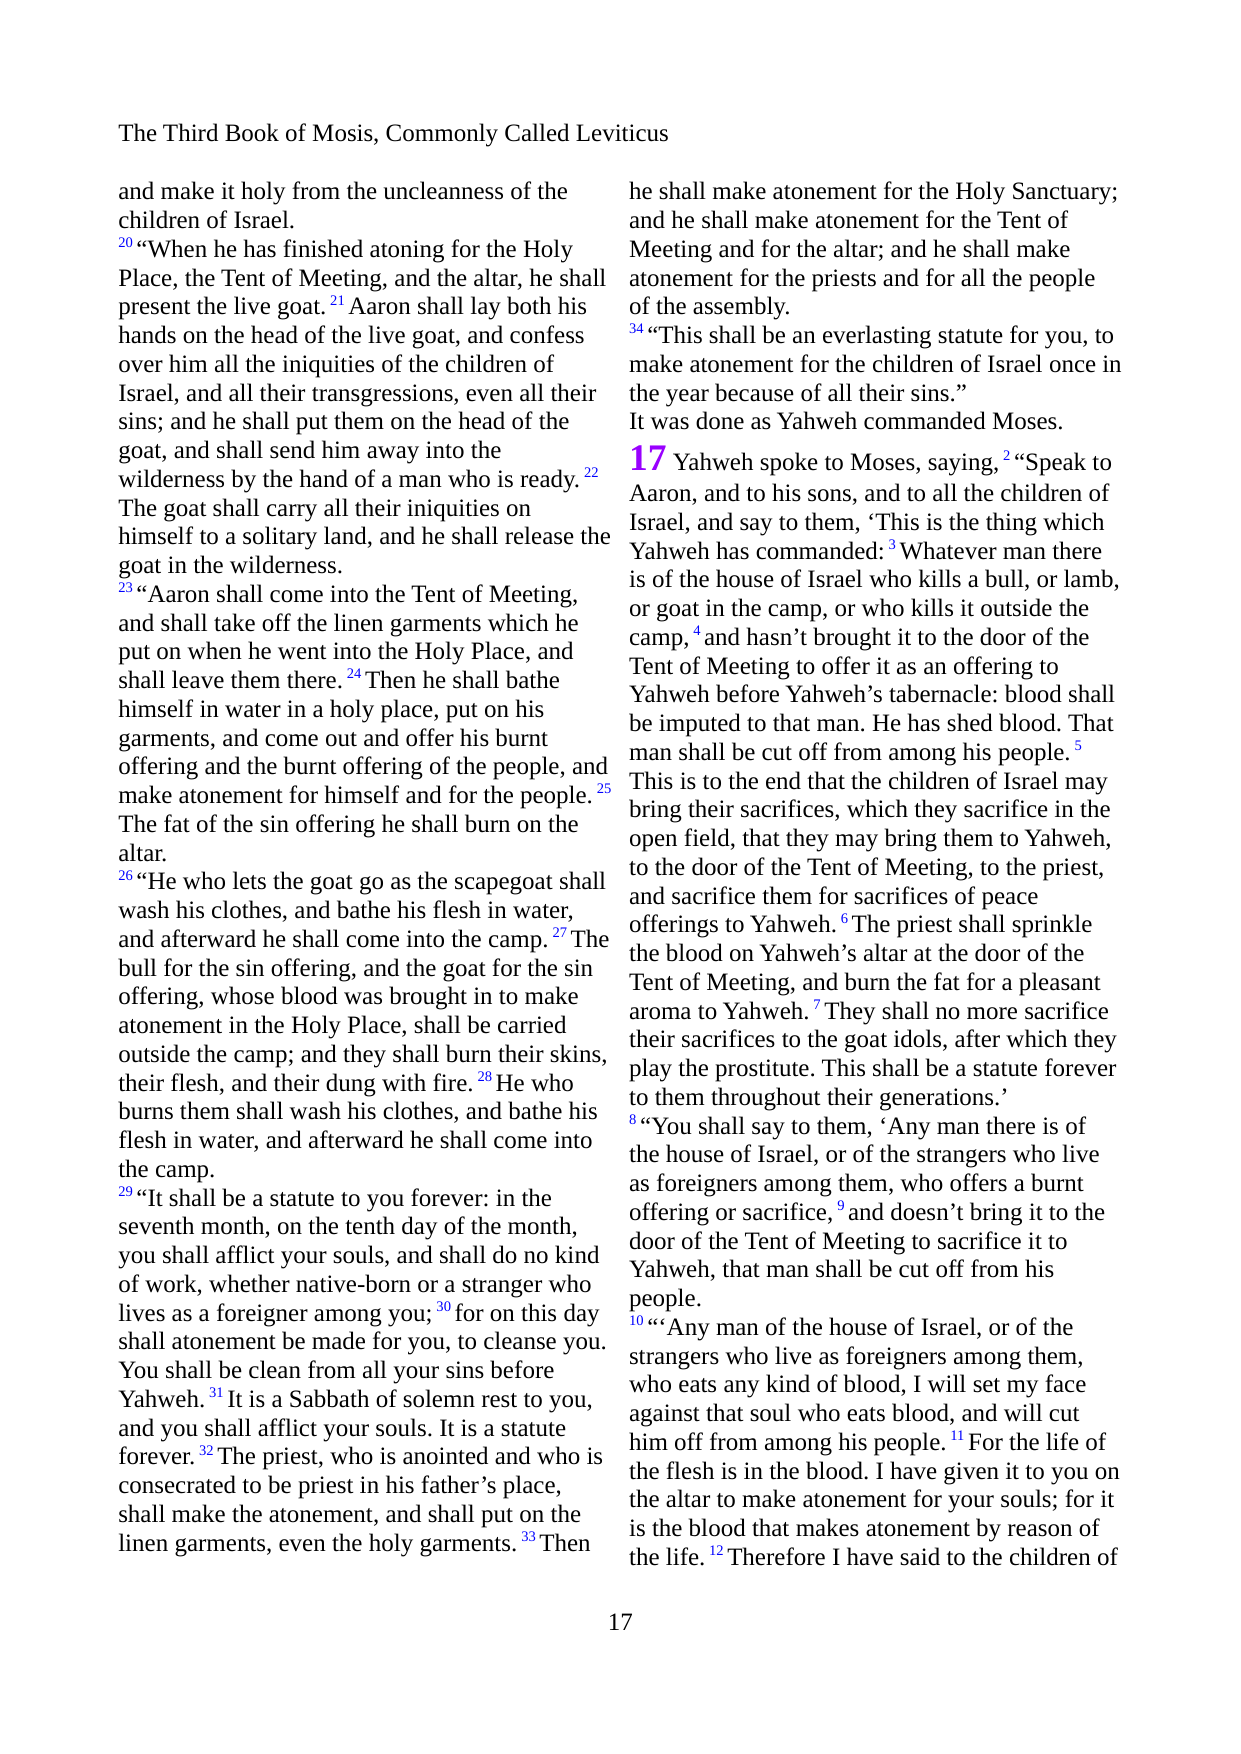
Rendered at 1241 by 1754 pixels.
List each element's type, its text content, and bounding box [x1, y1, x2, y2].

text It was done as Yahweh commanded Moses. [629, 406, 1122, 435]
text 26 “He who lets the goat go as the scapegoat shall wash his clothes, and bathe his flesh in water, and afterward he shall come into the camp. 27 The bull for the sin offering, and the goat for the sin offering, whose blood was brought in to make atonement in the Holy Place, shall be carried outside the camp; and they shall burn their skins, their flesh, and their dung with fire. 28 He who burns them shall wash his clothes, and bathe his flesh in water, and afterward he shall come into the camp. [118, 866, 611, 1183]
text 10 “‘Any man of the house of Israel, or of the strangers who live as foreigners among them, who eats any kind of blood, I will set my face against that soul who eats blood, and will cut him off from among his people. 11 For the life of the flesh is in the blood. I have given it to you on the altar to make atonement for your souls; for it is the blood that makes atonement by reason of the life. 12 Therefore I have said to the children of [629, 1312, 1122, 1571]
text 8 “You shall say to them, ‘Any man there is of the house of Israel, or of the strangers who live as foreigners among them, who offers a burnt offering or sacrifice, 9 and doesn’t bring it to the door of the Tent of Meeting to sacrifice it to Yahweh, that man shall be cut off from his people. [629, 1111, 1122, 1312]
text 29 “It shall be a statute to you forever: in the seventh month, on the tenth day of the month, you shall afflict your souls, and shall do no kind of work, whether native-born or a stranger who lives as a foreigner among you; 30 for on this day shall atonement be made for you, to cleanse you. You shall be clean from all your sins before Yahweh. 31 It is a Sabbath of solemn rest to you, and you shall afflict your souls. It is a statute forever. 32 The priest, who is anointed and who is consecrated to be priest in his father’s place, shall make the atonement, and shall put on the linen garments, even the holy garments. 33 Then [118, 1183, 611, 1556]
text 17 Yahweh spoke to Moses, saying, 2 “Speak to Aaron, and to his sons, and to all the children of Israel, and say to them, ‘This is the thing which Yahweh has commanded: 3 Whatever man there is of the house of Israel who kills a bull, or lamb, or goat in the camp, or who kills it outside the camp, 4 and hasn’t brought it to the door of the Tent of Meeting to offer it as an offering to Yahweh before Yahweh’s tabernacle: blood shall be imputed to that man. He has shed blood. That man shall be cut off from among his people. 5 This is to the end that the children of Israel may bring their sacrifices, which they sacrifice in the open field, that they may bring them to Yahweh, to the door of the Tent of Meeting, to the priest, and sacrifice them for sacrifices of peace offerings to Yahweh. 6 The priest shall sprinkle the blood on Yahweh’s altar at the door of the Tent of Meeting, and burn the fat for a pleasant aroma to Yahweh. 7 They shall no more sacrifice their sacrifices to the goat idols, after which they play the prostitute. This shall be a statute forever to them throughout their generations.’ [629, 435, 1122, 1111]
text 20 “When he has finished atoning for the Holy Place, the Tent of Meeting, and the altar, he shall present the live goat. 21 Aaron shall lay both his hands on the head of the live goat, and confess over him all the iniquities of the children of Israel, and all their transgressions, even all their sins; and he shall put them on the head of the goat, and shall send him away into the wilderness by the hand of a man who is ready. 22 The goat shall carry all their iniquities on himself to a solitary land, and he shall release the goat in the wilderness. [118, 234, 611, 579]
text 34 “This shall be an everlasting statute for you, to make atonement for the children of Israel once in the year because of all their sins.” [629, 320, 1122, 406]
text he shall make atonement for the Holy Sanctuary; and he shall make atonement for the Tent of Meeting and for the altar; and he shall make atonement for the priests and for all the people of the assembly. [629, 176, 1122, 320]
text and make it holy from the uncleanness of the children of Israel. [118, 176, 611, 234]
text 23 “Aaron shall come into the Tent of Meeting, and shall take off the linen garments which he put on when he went into the Holy Place, and shall leave them there. 24 Then he shall bathe himself in water in a holy place, put on his garments, and come out and offer his burnt offering and the burnt offering of the people, and make atonement for himself and for the people. 25 The fat of the sin offering he shall burn on the altar. [118, 579, 611, 866]
